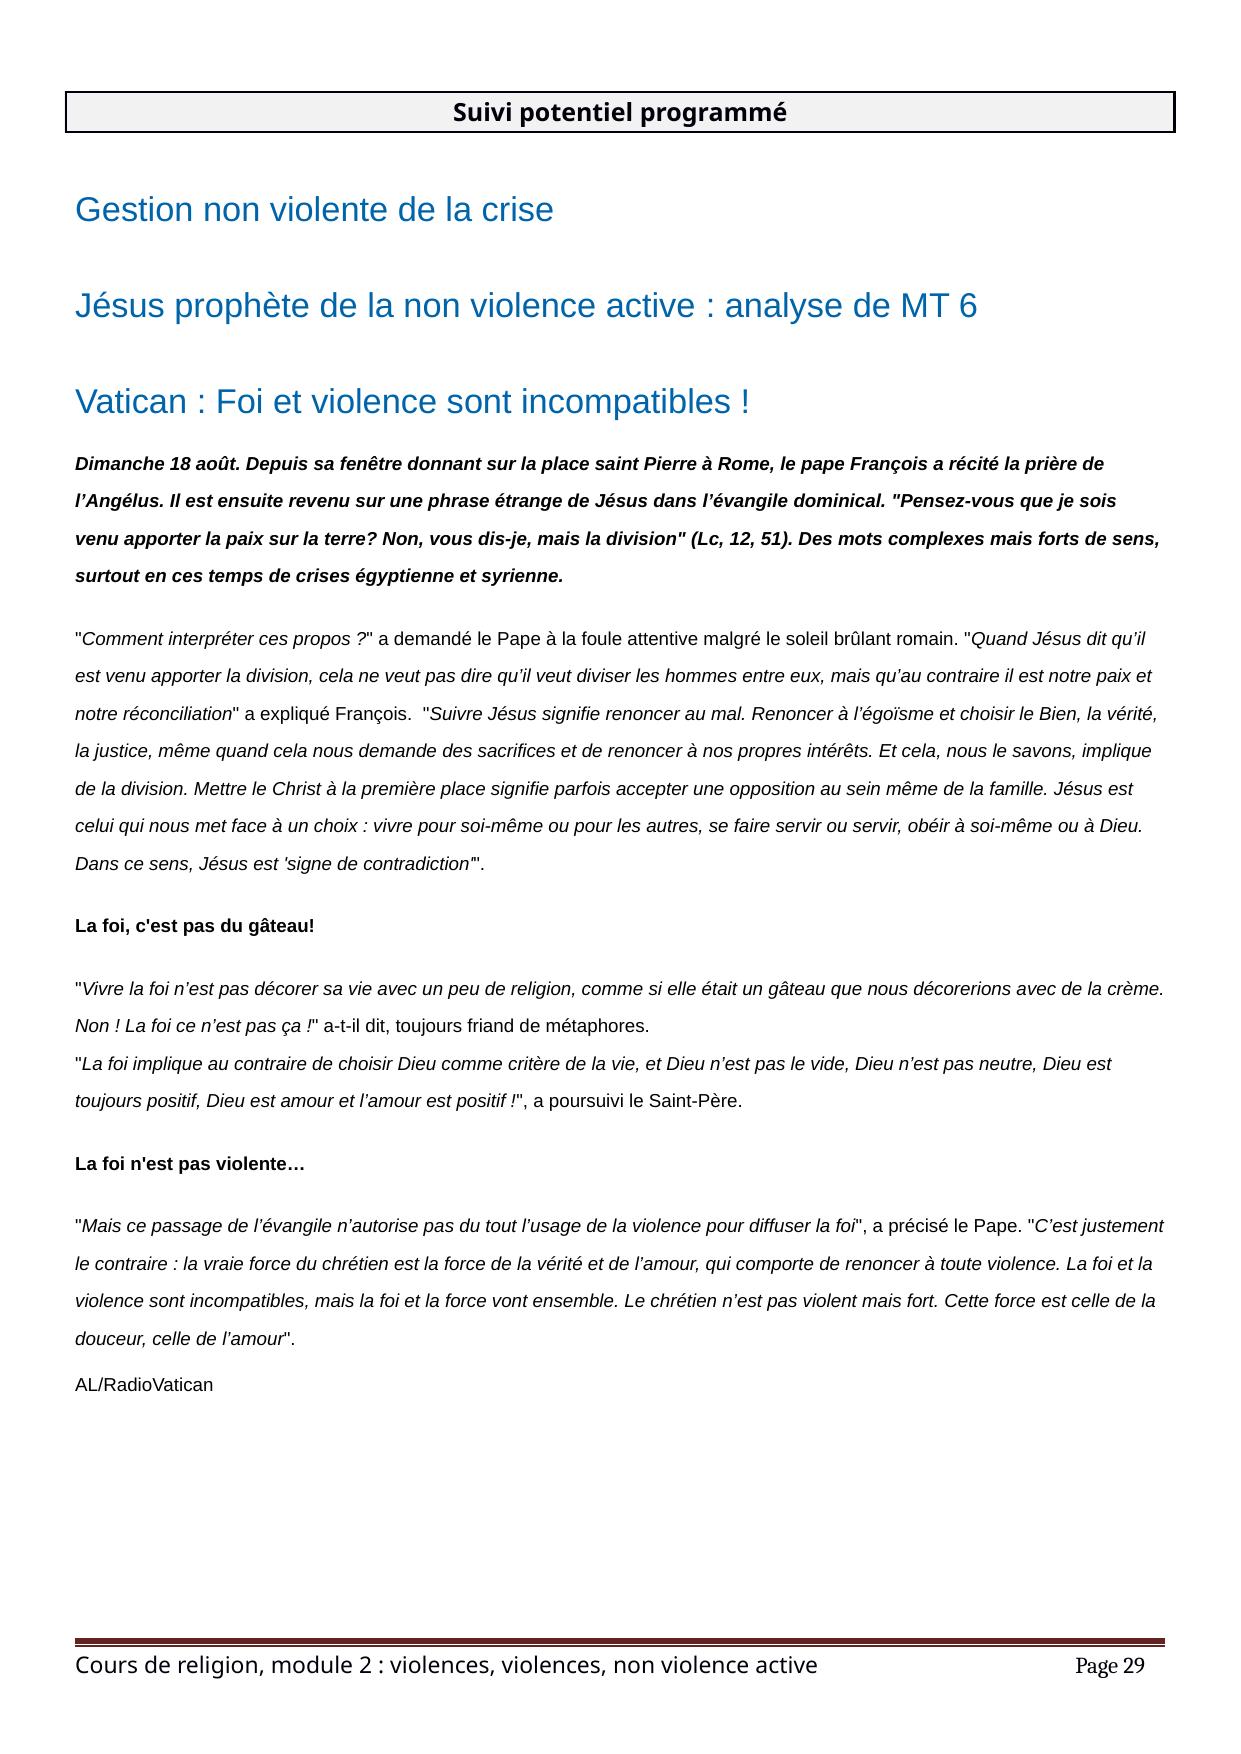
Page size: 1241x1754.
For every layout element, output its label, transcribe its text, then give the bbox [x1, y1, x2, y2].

text "Vivre la foi n’est pas décorer sa vie avec un peu de religion, comme si elle était un gâteau que nous décorerions avec de la crème. Non ! La foi ce n’est pas ça !" a-t-il dit, toujours friand de métaphores. "La foi implique au contraire de choisir Dieu comme critère de la vie, et Dieu n’est pas le vide, Dieu n’est pas neutre, Dieu est toujours positif, Dieu est amour et l’amour est positif !", a poursuivi le Saint-Père. [75, 961, 1165, 1111]
subtitle Vatican : Foi et violence sont incompatibles ! [75, 381, 1165, 421]
text Jésus prophète de la non violence active : analyse de MT 6 [75, 285, 1165, 325]
text Gestion non violente de la crise [75, 189, 1165, 229]
text "Comment interpréter ces propos ?" a demandé le Pape à la foule attentive malgré le soleil brûlant romain. "Quand Jésus dit qu’il est venu apporter la division, cela ne veut pas dire qu’il veut diviser les hommes entre eux, mais qu’au contraire il est notre paix et notre réconciliation" a expliqué François. "Suivre Jésus signifie renoncer au mal. Renoncer à l’égoïsme et choisir le Bien, la vérité, la justice, même quand cela nous demande des sacrifices et de renoncer à nos propres intérêts. Et cela, nous le savons, implique de la division. Mettre le Christ à la première place signifie parfois accepter une opposition au sein même de la famille. Jésus est celui qui nous met face à un choix : vivre pour soi-même ou pour les autres, se faire servir ou servir, obéir à soi-même ou à Dieu. Dans ce sens, Jésus est 'signe de contradiction'". [75, 611, 1165, 874]
text "Mais ce passage de l’évangile n’autorise pas du tout l’usage de la violence pour diffuser la foi", a précisé le Pape. "C’est justement le contraire : la vraie force du chrétien est la force de la vérité et de l’amour, qui comporte de renoncer à toute violence. La foi et la violence sont incompatibles, mais la foi et la force vont ensemble. Le chrétien n’est pas violent mais fort. Cette force est celle de la douceur, celle de l’amour". [75, 1199, 1165, 1349]
text AL/RadioVatican [75, 1374, 1165, 1396]
text La foi, c'est pas du gâteau! [75, 899, 1165, 936]
text La foi n'est pas violente… [75, 1136, 1165, 1174]
subtitle Suivi potentiel programmé [67, 93, 1173, 131]
text Dimanche 18 août. Depuis sa fenêtre donnant sur la place saint Pierre à Rome, le pape François a récité la prière de l’Angélus. Il est ensuite revenu sur une phrase étrange de Jésus dans l’évangile dominical. "Pensez-vous que je sois venu apporter la paix sur la terre? Non, vous dis-je, mais la division" (Lc, 12, 51). Des mots complexes mais forts de sens, surtout en ces temps de crises égyptienne et syrienne. [75, 436, 1165, 586]
